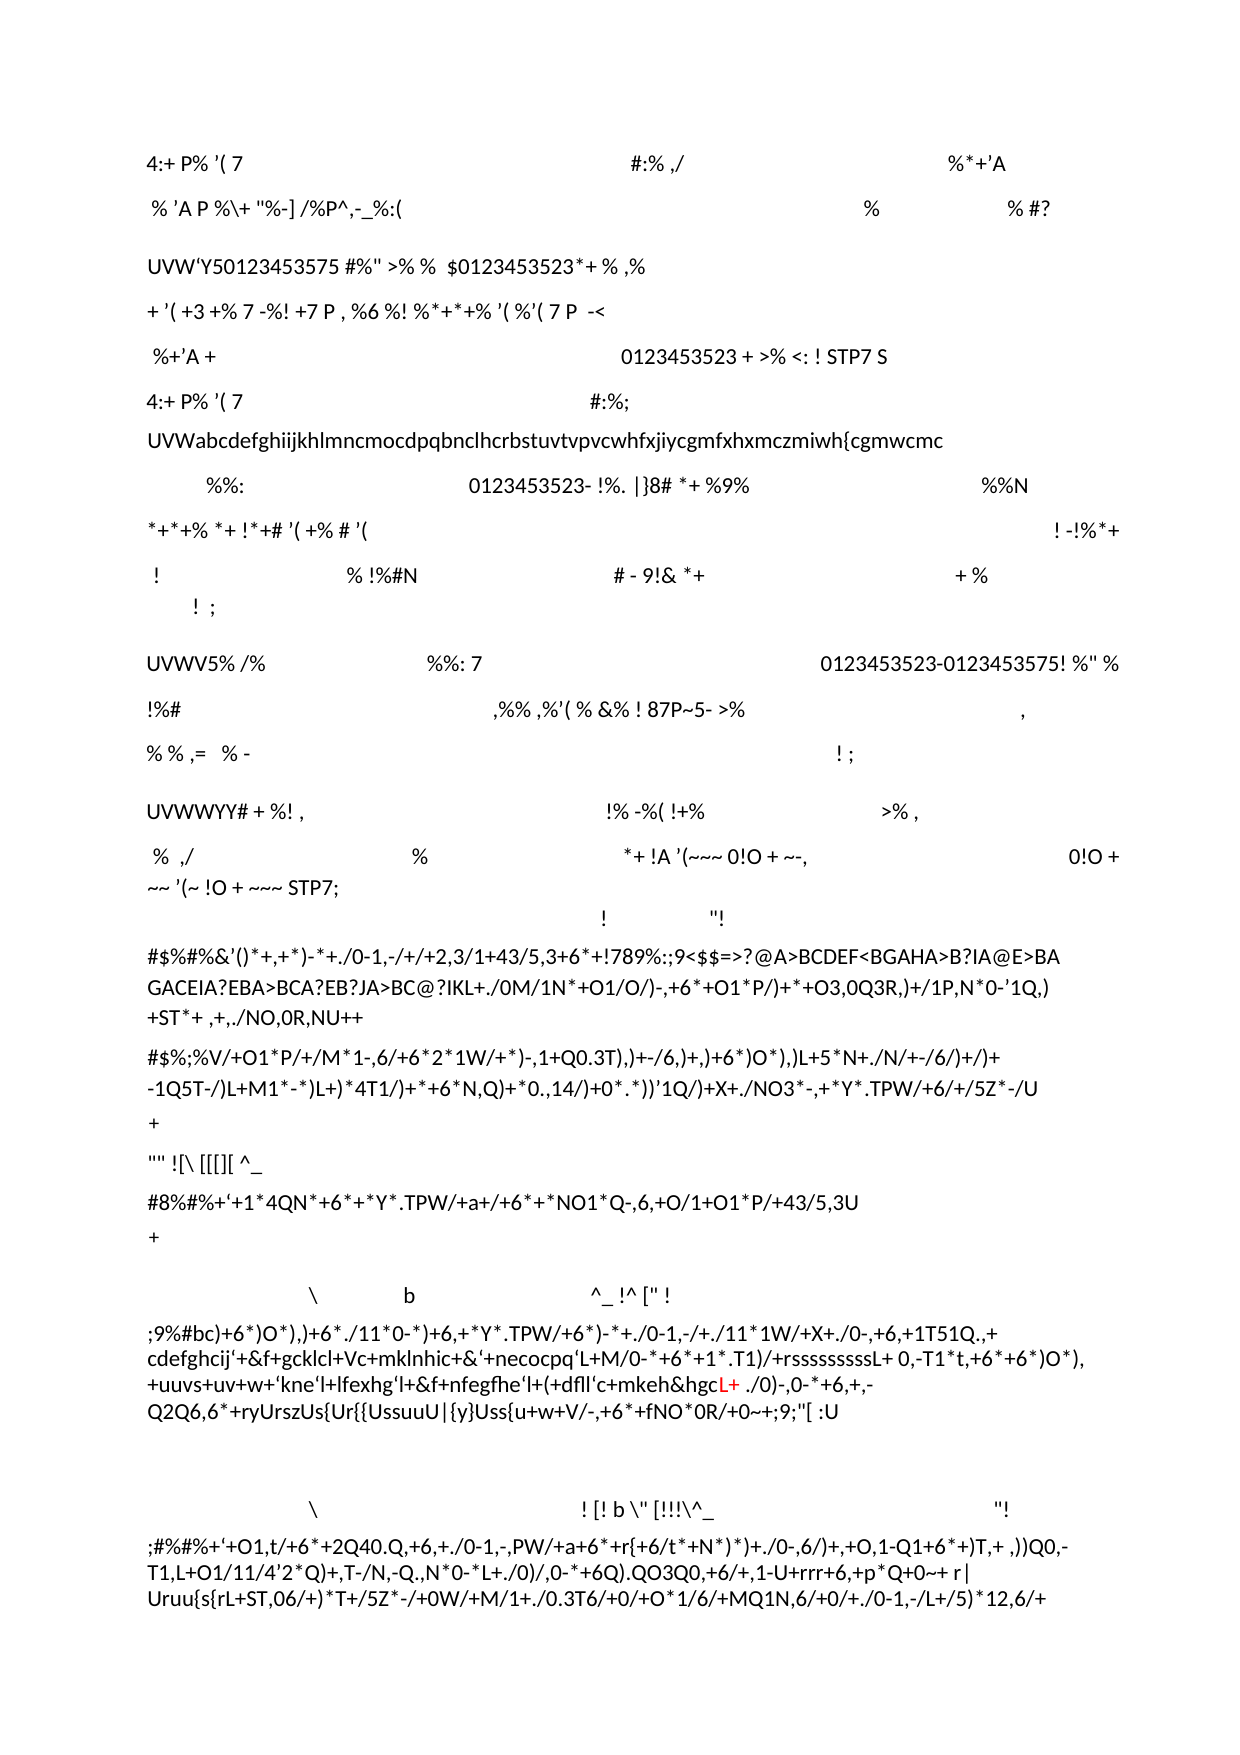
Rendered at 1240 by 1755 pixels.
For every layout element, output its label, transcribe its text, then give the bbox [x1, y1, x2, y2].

text UVWWYY# + %! , !% -%( !+% >% , [146, 797, 1119, 825]
text !%# ,%% ,%’( % &% ! 87P~5- >% , [146, 695, 1119, 723]
text ~~ ’(~ !O + ~~~ STP7; [147, 873, 1114, 901]
text UVWabcdefghiijkhlmncmocdpqbnclhcrbstuvtvpvcwhfxjiycgmfxhxmczmiwh{cgmwcmc [147, 426, 1114, 454]
text %%: 0123453523- !%. |}8# *+ %9% %%N [147, 471, 1119, 499]
text ! "! [147, 904, 1119, 932]
text -1Q5T-/)L+M1*-*)L+)*4T1/)+*+6*N,Q)+*0.,14/)+0*.*))’1Q/)+X+./NO3*-,+*Y*.TPW/+6/+/5Z*-/U [147, 1074, 1114, 1102]
text 4:+ P% ’( 7 #:% ,/ %*+’A [146, 149, 1119, 177]
text ;9%#bc)+6*)O*),)+6*./11*0-*)+6,+*Y*.TPW/+6*)-*+./0-1,-/+./11*1W/+X+./0-,+6,+1T51Q.,+ cdefghcij‘+&f+gcklcl+Vc+mklnhic+&‘+necocpq‘L+M/0-*+6*+1*.T1)/+rsssssssssL+ 0,-T1*t,+6*+6*)O*),+uuvs+uv+w+‘kne‘l+lfexhg‘l+&f+nfegfhe‘l+(+dfll‘c+mkeh&hgcL+ ./0)-,0-*+6,+,-Q2Q6,6*+ryUrszUs{Ur{{UssuuU|{y}Uss{u+w+V/-,+6*+fNO*0R/+0~+;9;"[ :U [147, 1320, 1119, 1425]
text UVW‘Y50123453575 #%" >% % $0123453523*+ % ,% [147, 252, 1114, 280]
text + ’( +3 +% 7 -%! +7 P , %6 %! %*+*+% ’( %’( 7 P -< [147, 297, 1104, 325]
text #8%#%+‘+1*4QN*+6*+*Y*.TPW/+a+/+6*+*NO1*Q-,6,+O/1+O1*P/+43/5,3U [147, 1188, 1114, 1216]
text % ’A P %\+ "%-] /%P^,-_%:( % % #? [146, 194, 1119, 223]
text % % ,= % - ! ; [146, 739, 1119, 768]
text #$%#%&’()*+,+*)-*+./0-1,-/+/+2,3/1+43/5,3+6*+!789%:;9<$$=>?@A>BCDEF<BGAHA>B?IA@E>BA [147, 942, 1114, 970]
text ! % !%#N # - 9!& *+ + % [147, 561, 1119, 589]
text ! ; [192, 592, 1114, 620]
text + [148, 1110, 1004, 1136]
text "" ![\ [[[][ ^_ [147, 1149, 1114, 1177]
text ;#%#%+‘+O1,t/+6*+2Q40.Q,+6,+./0-1,-,PW/+a+6*+r{+6/t*+N*)*)+./0-,6/)+,+O,1-Q1+6*+)T,+ ,))Q0,-T1,L+O1/11/4’2*Q)+,T-/N,-Q.,N*0-*L+./0)/,0-*+6Q).QO3Q0,+6/+,1-U+rrr+6,+p*Q+0~+ r|Uruu{s{rL+ST,06/+)*T+/5Z*-/+0W/+M/1+./0.3T6/+0/+O*1/6/+MQ1N,6/+0/+./0-1,-/L+/5)*12,6/+ [147, 1534, 1119, 1612]
text % ,/ % *+ !A ’(~~~ 0!O + ~-, 0!O + [147, 842, 1119, 870]
text + [148, 1224, 1004, 1250]
text \ ! [! b \" [!!!\^_ "! [147, 1495, 1119, 1523]
text 4:+ P% ’( 7 #:%; [146, 387, 1119, 415]
text \ b ^_ !^ [" ! [147, 1282, 1119, 1310]
text *+*+% *+ !*+# ’( +% # ’( ! -!%*+ [146, 516, 1119, 544]
text #$%;%V/+O1*P/+/M*1-,6/+6*2*1W/+*)-,1+Q0.3T),)+-/6,)+,)+6*)O*),)L+5*N+./N/+-/6/)+/)+ [147, 1043, 1114, 1071]
text GACEIA?EBA>BCA?EB?JA>BC@?IKL+./0M/1N*+O1/O/)-,+6*+O1*P/)+*+O3,0Q3R,)+/1P,N*0-’1Q,)+ST*+ ,+,./NO,0R,NU++ [147, 973, 1114, 1032]
text UVWV5% /% %%: 7 0123453523-0123453575! %" % [146, 649, 1119, 677]
text %+’A + 0123453523 + >% <: ! STP7 S [147, 342, 1119, 370]
